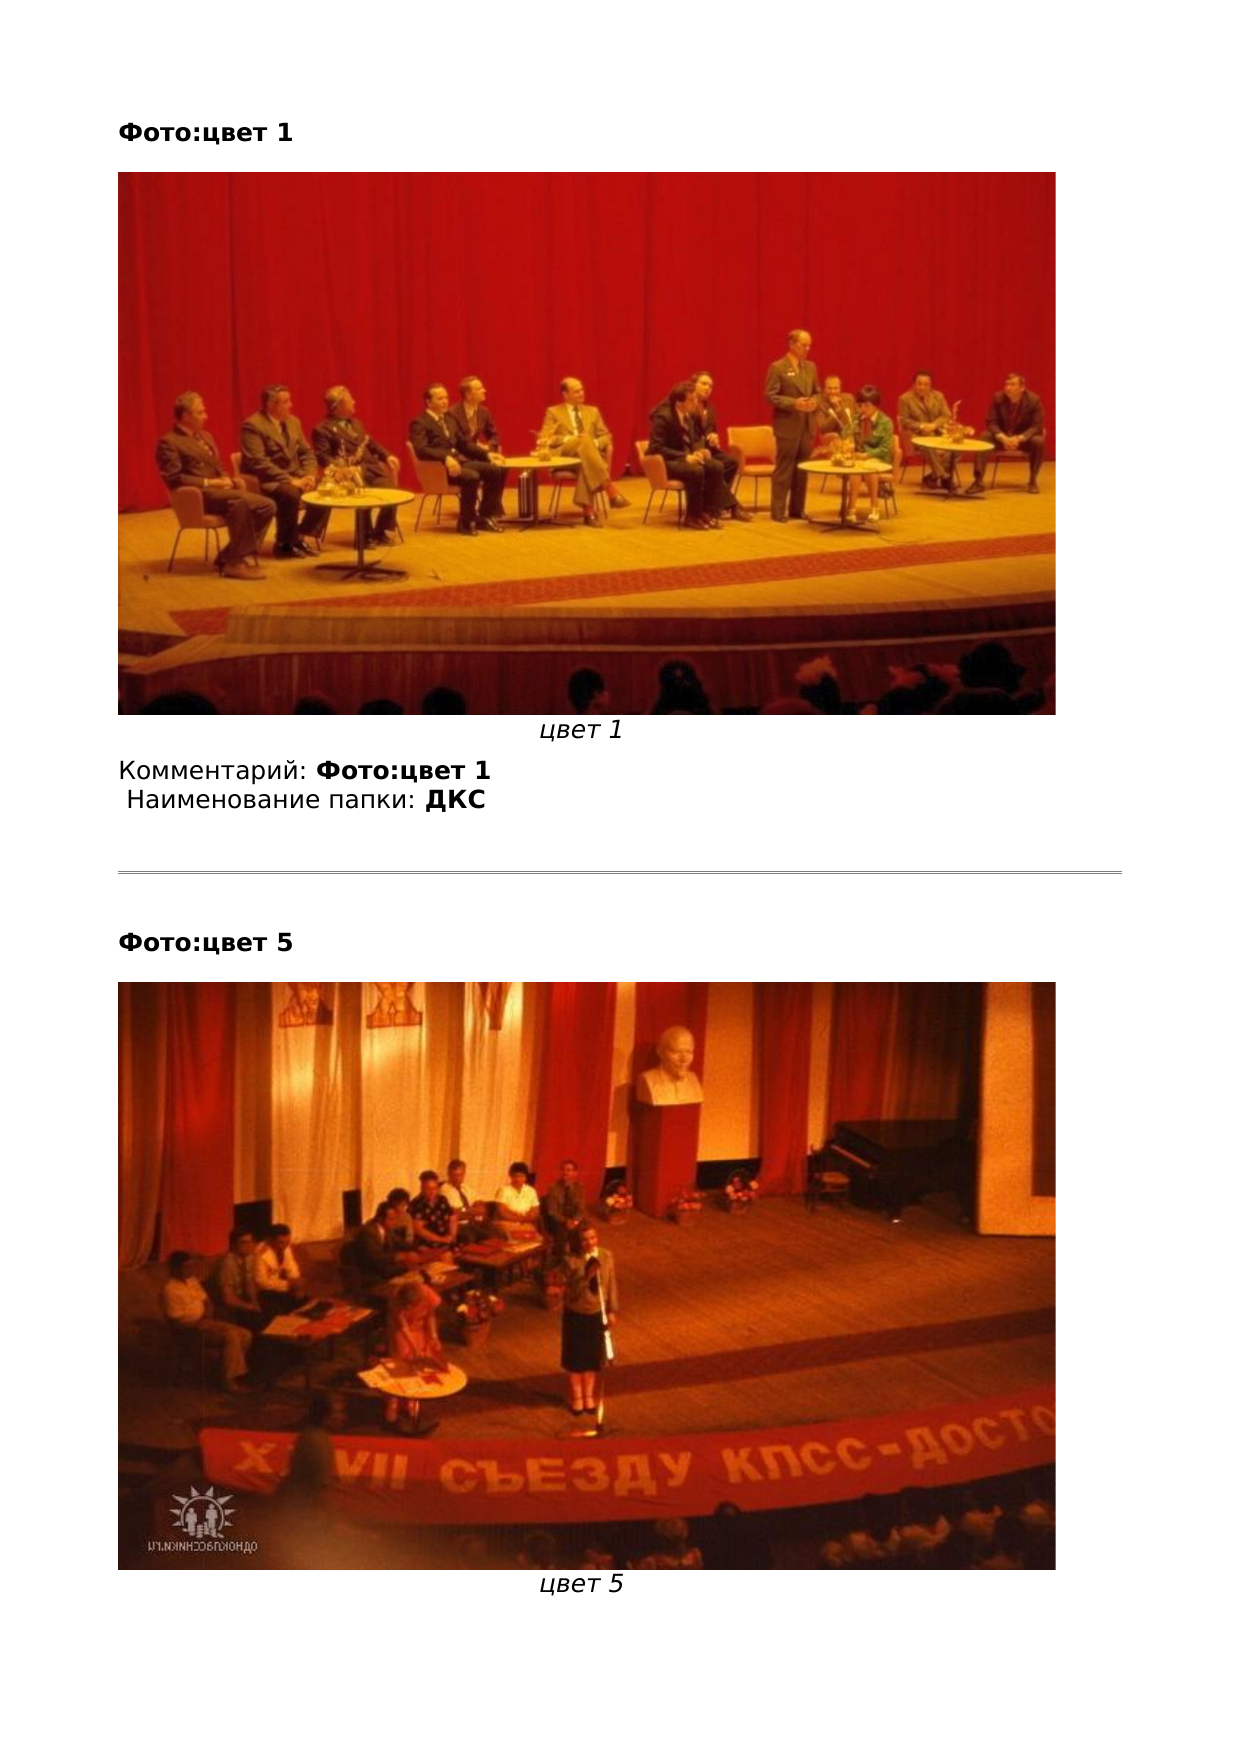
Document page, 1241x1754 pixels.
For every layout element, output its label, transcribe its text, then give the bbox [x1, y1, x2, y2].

text Комментарий: Фото:цвет 1 Наименование папки: ДКС [118, 757, 1122, 844]
text цвет 5 [118, 1570, 1056, 1599]
subtitle Фото:цвет 5 [118, 928, 1122, 957]
subtitle Фото:цвет 1 [118, 118, 1122, 147]
text цвет 1 [118, 715, 1056, 744]
picture [118, 172, 1056, 715]
picture [118, 982, 1056, 1570]
